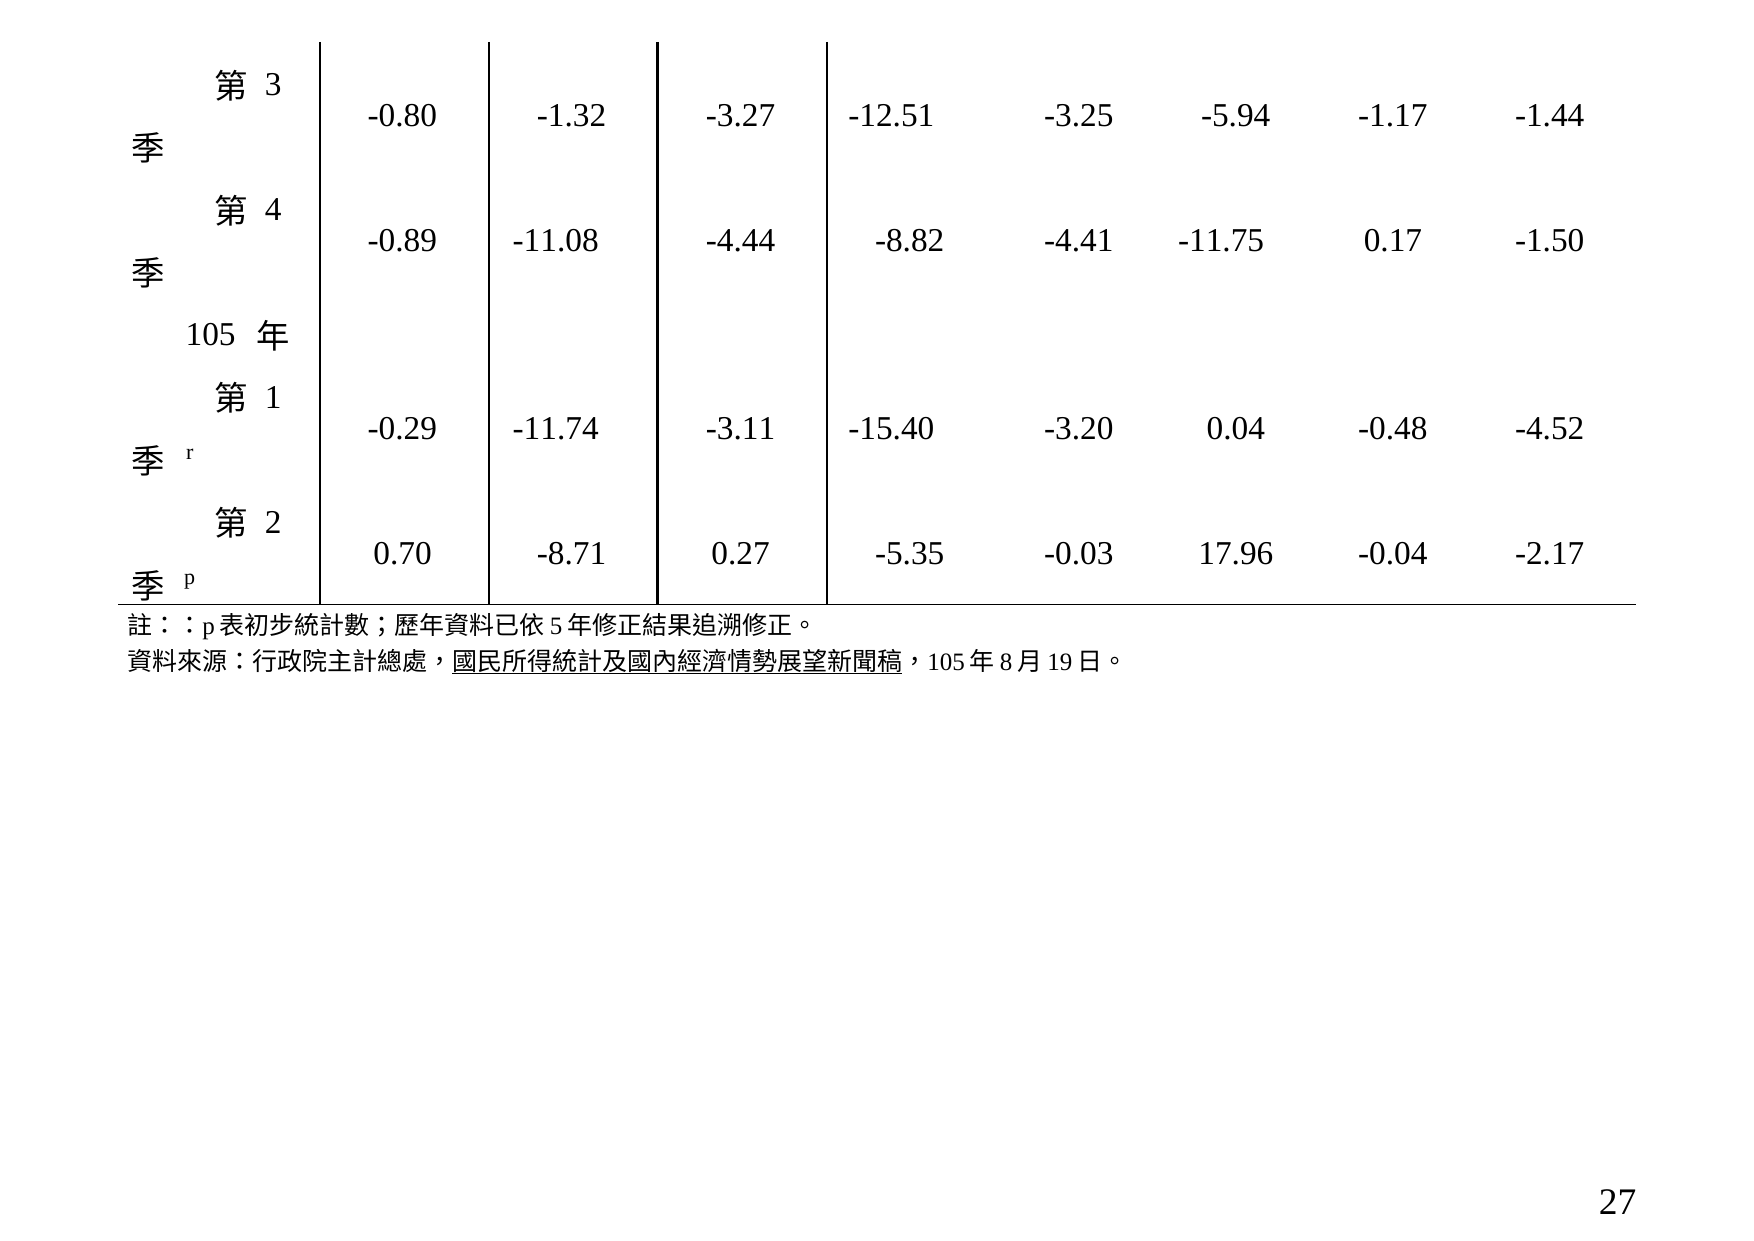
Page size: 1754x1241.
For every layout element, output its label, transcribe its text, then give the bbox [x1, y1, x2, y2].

table_cell -0.89 [321, 167, 488, 292]
table_cell -2.17 [1479, 479, 1636, 604]
table_cell -0.04 [1322, 479, 1479, 604]
table_cell -4.41 [996, 167, 1165, 292]
table_cell 17.96 [1165, 479, 1322, 604]
table_cell [828, 292, 996, 354]
table_cell -11.74 [490, 354, 656, 479]
table_cell -11.75 [1165, 167, 1322, 292]
table_cell -11.08 [490, 167, 656, 292]
table_cell [996, 292, 1165, 354]
table_cell -8.71 [490, 479, 656, 604]
table_cell -8.82 [828, 167, 996, 292]
table_cell 第3季 [118, 42, 319, 167]
table_cell [1322, 292, 1479, 354]
table_cell -1.32 [490, 42, 656, 167]
table_cell -1.17 [1322, 42, 1479, 167]
text 資料來源：行政院主計總處，國民所得統計及國內經濟情勢展望新聞稿，105年8月19日。 [127, 642, 1627, 678]
table_cell 105年 [118, 292, 319, 354]
table_cell -5.35 [828, 479, 996, 604]
table_cell [1479, 292, 1636, 354]
table_cell -3.20 [996, 354, 1165, 479]
table_cell -4.44 [659, 167, 826, 292]
text 註：：p表初步統計數；歷年資料已依5年修正結果追溯修正。 [127, 605, 1627, 642]
table_cell -0.03 [996, 479, 1165, 604]
table_cell -12.51 [828, 42, 996, 167]
table_cell [1165, 292, 1322, 354]
table_cell [490, 292, 656, 354]
table_cell 第4季 [118, 167, 319, 292]
table_cell -3.27 [659, 42, 826, 167]
table_cell -1.50 [1479, 167, 1636, 292]
table_cell -3.25 [996, 42, 1165, 167]
table_cell -0.48 [1322, 354, 1479, 479]
table_cell -3.11 [659, 354, 826, 479]
table_cell 0.17 [1322, 167, 1479, 292]
table_cell [321, 292, 488, 354]
table_cell 0.04 [1165, 354, 1322, 479]
table_cell 第1季r [118, 354, 319, 479]
table_cell -15.40 [828, 354, 996, 479]
table_cell 0.70 [321, 479, 488, 604]
table_cell -5.94 [1165, 42, 1322, 167]
table_cell -1.44 [1479, 42, 1636, 167]
table_cell -0.80 [321, 42, 488, 167]
table_cell -4.52 [1479, 354, 1636, 479]
table_cell 第2季p [118, 479, 319, 604]
table_cell 0.27 [659, 479, 826, 604]
table_cell -0.29 [321, 354, 488, 479]
table_cell [659, 292, 826, 354]
